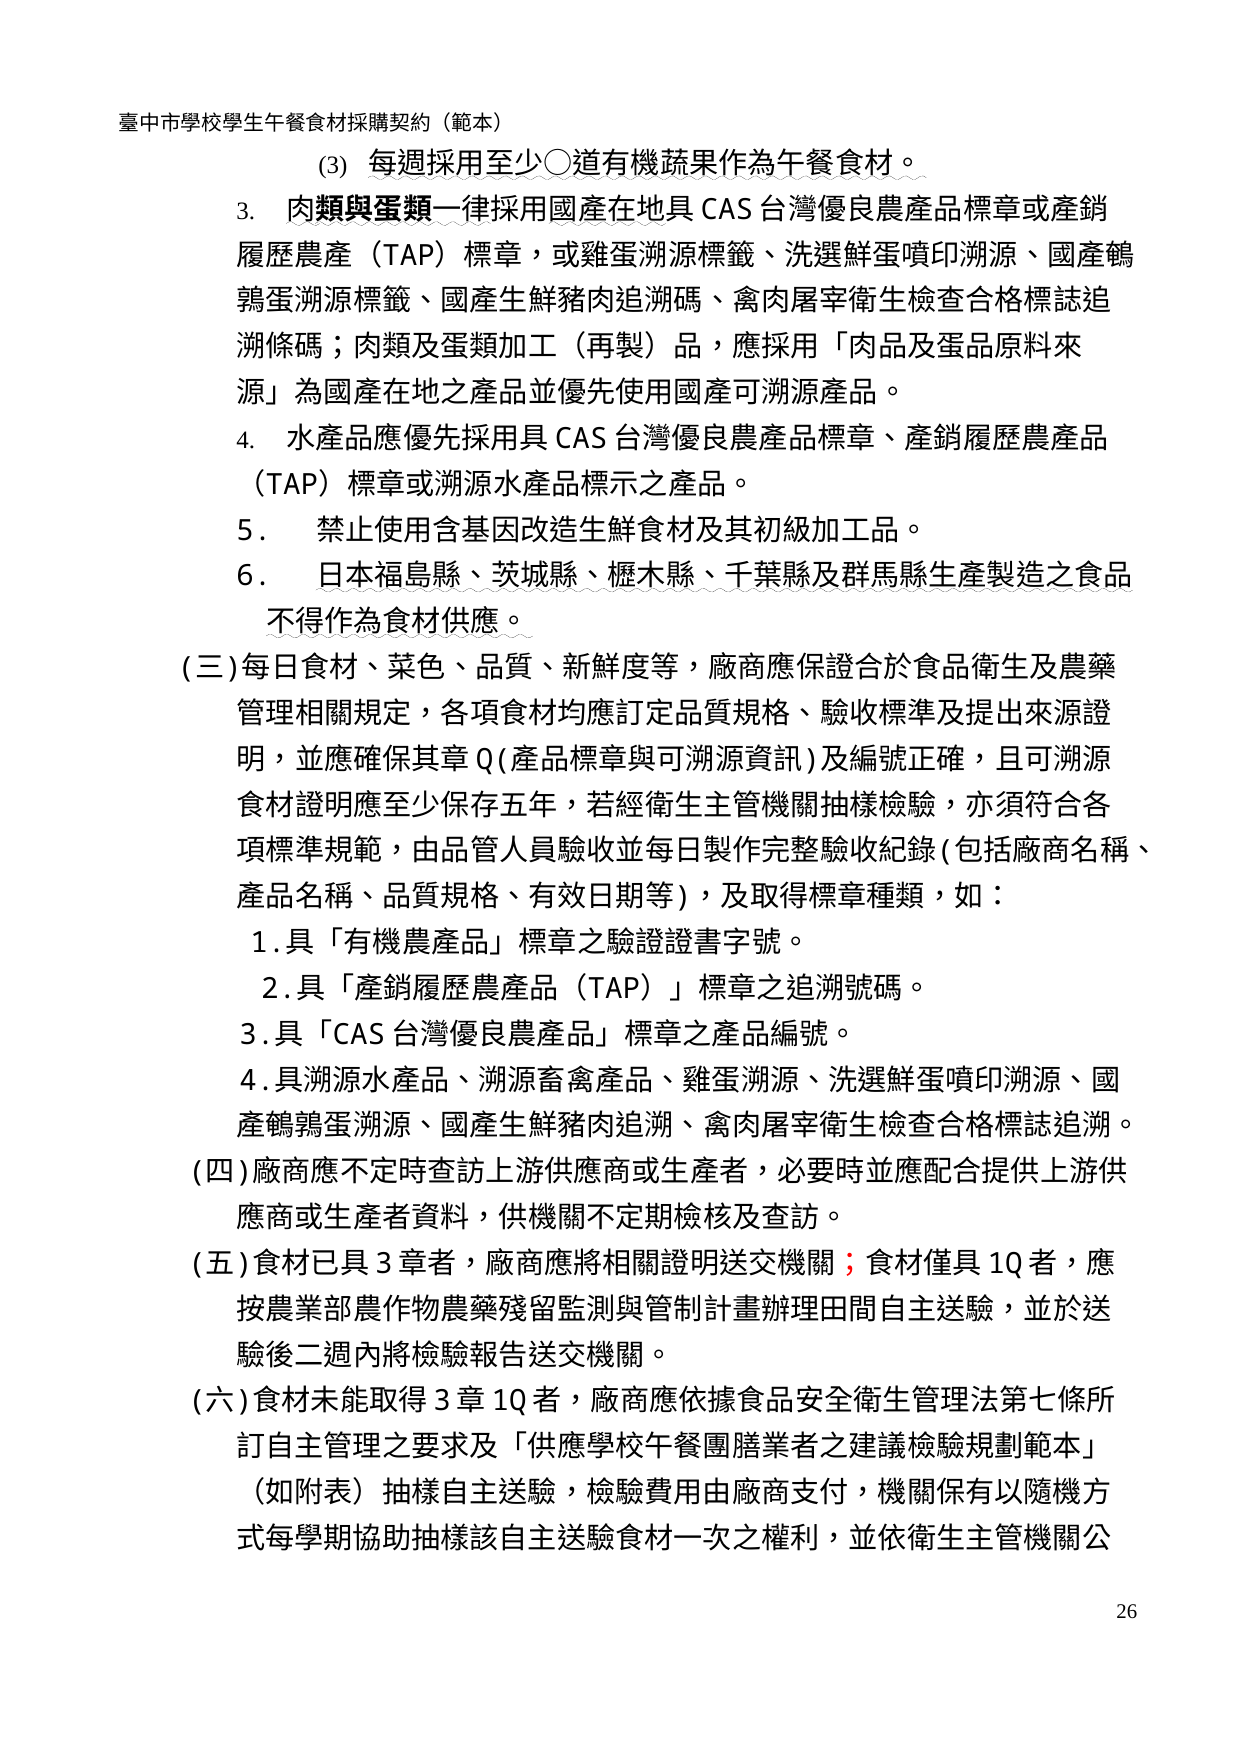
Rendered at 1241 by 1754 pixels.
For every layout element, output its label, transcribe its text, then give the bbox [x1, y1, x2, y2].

text 1.具「有機農產品」標章之驗證證書字號。 [163, 916, 1137, 962]
list 禁止使用含基因改造生鮮食材及其初級加工品。 [236, 503, 1137, 549]
text 2.具「產銷履歷農產品（TAP）」標章之追溯號碼。 [103, 962, 1137, 1007]
text (六)食材未能取得3章1Q者，廠商應依據食品安全衛生管理法第七條所訂自主管理之要求及「供應學校午餐團膳業者之建議檢驗規劃範本」（如附表）抽樣自主送驗，檢驗費用由廠商支付，機關保有以隨機方式每學期協助抽樣該自主送驗食材一次之權利，並依衛生主管機關公 [118, 1374, 1137, 1557]
text (五)食材已具3章者，廠商應將相關證明送交機關；食材僅具1Q者，應按農業部農作物農藥殘留監測與管制計畫辦理田間自主送驗，並於送驗後二週內將檢驗報告送交機關。 [118, 1237, 1137, 1374]
list 肉類與蛋類一律採用國產在地具CAS台灣優良農產品標章或產銷履歷農產（TAP）標章，或雞蛋溯源標籤、洗選鮮蛋噴印溯源、國產鵪鶉蛋溯源標籤、國產生鮮豬肉追溯碼、禽肉屠宰衛生檢查合格標誌追溯條碼；肉類及蛋類加工（再製）品，應採用「肉品及蛋品原料來源」為國產在地之產品並優先使用國產可溯源產品。 [236, 182, 1137, 412]
list 每週採用至少○道有機蔬果作為午餐食材。 [318, 137, 1137, 182]
list 日本福島縣、茨城縣、櫪木縣、千葉縣及群馬縣生產製造之食品不得作為食材供應。 [236, 549, 1137, 641]
text 4.具溯源水產品、溯源畜禽產品、雞蛋溯源、洗選鮮蛋噴印溯源、國產鵪鶉蛋溯源、國產生鮮豬肉追溯、禽肉屠宰衛生檢查合格標誌追溯。 [222, 1053, 1137, 1145]
text 3.具「CAS台灣優良農產品」標章之產品編號。 [222, 1007, 1137, 1053]
list 水產品應優先採用具CAS台灣優良農產品標章、產銷履歷農產品（TAP）標章或溯源水產品標示之產品。 [236, 412, 1137, 503]
text (四)廠商應不定時查訪上游供應商或生產者，必要時並應配合提供上游供應商或生產者資料，供機關不定期檢核及查訪。 [118, 1145, 1137, 1237]
text (三)每日食材、菜色、品質、新鮮度等，廠商應保證合於食品衛生及農藥管理相關規定，各項食材均應訂定品質規格、驗收標準及提出來源證明，並應確保其章Q(產品標章與可溯源資訊)及編號正確，且可溯源食材證明應至少保存五年，若經衛生主管機關抽樣檢驗，亦須符合各項標準規範，由品管人員驗收並每日製作完整驗收紀錄(包括廠商名稱、產品名稱、品質規格、有效日期等)，及取得標章種類，如： [177, 641, 1137, 916]
